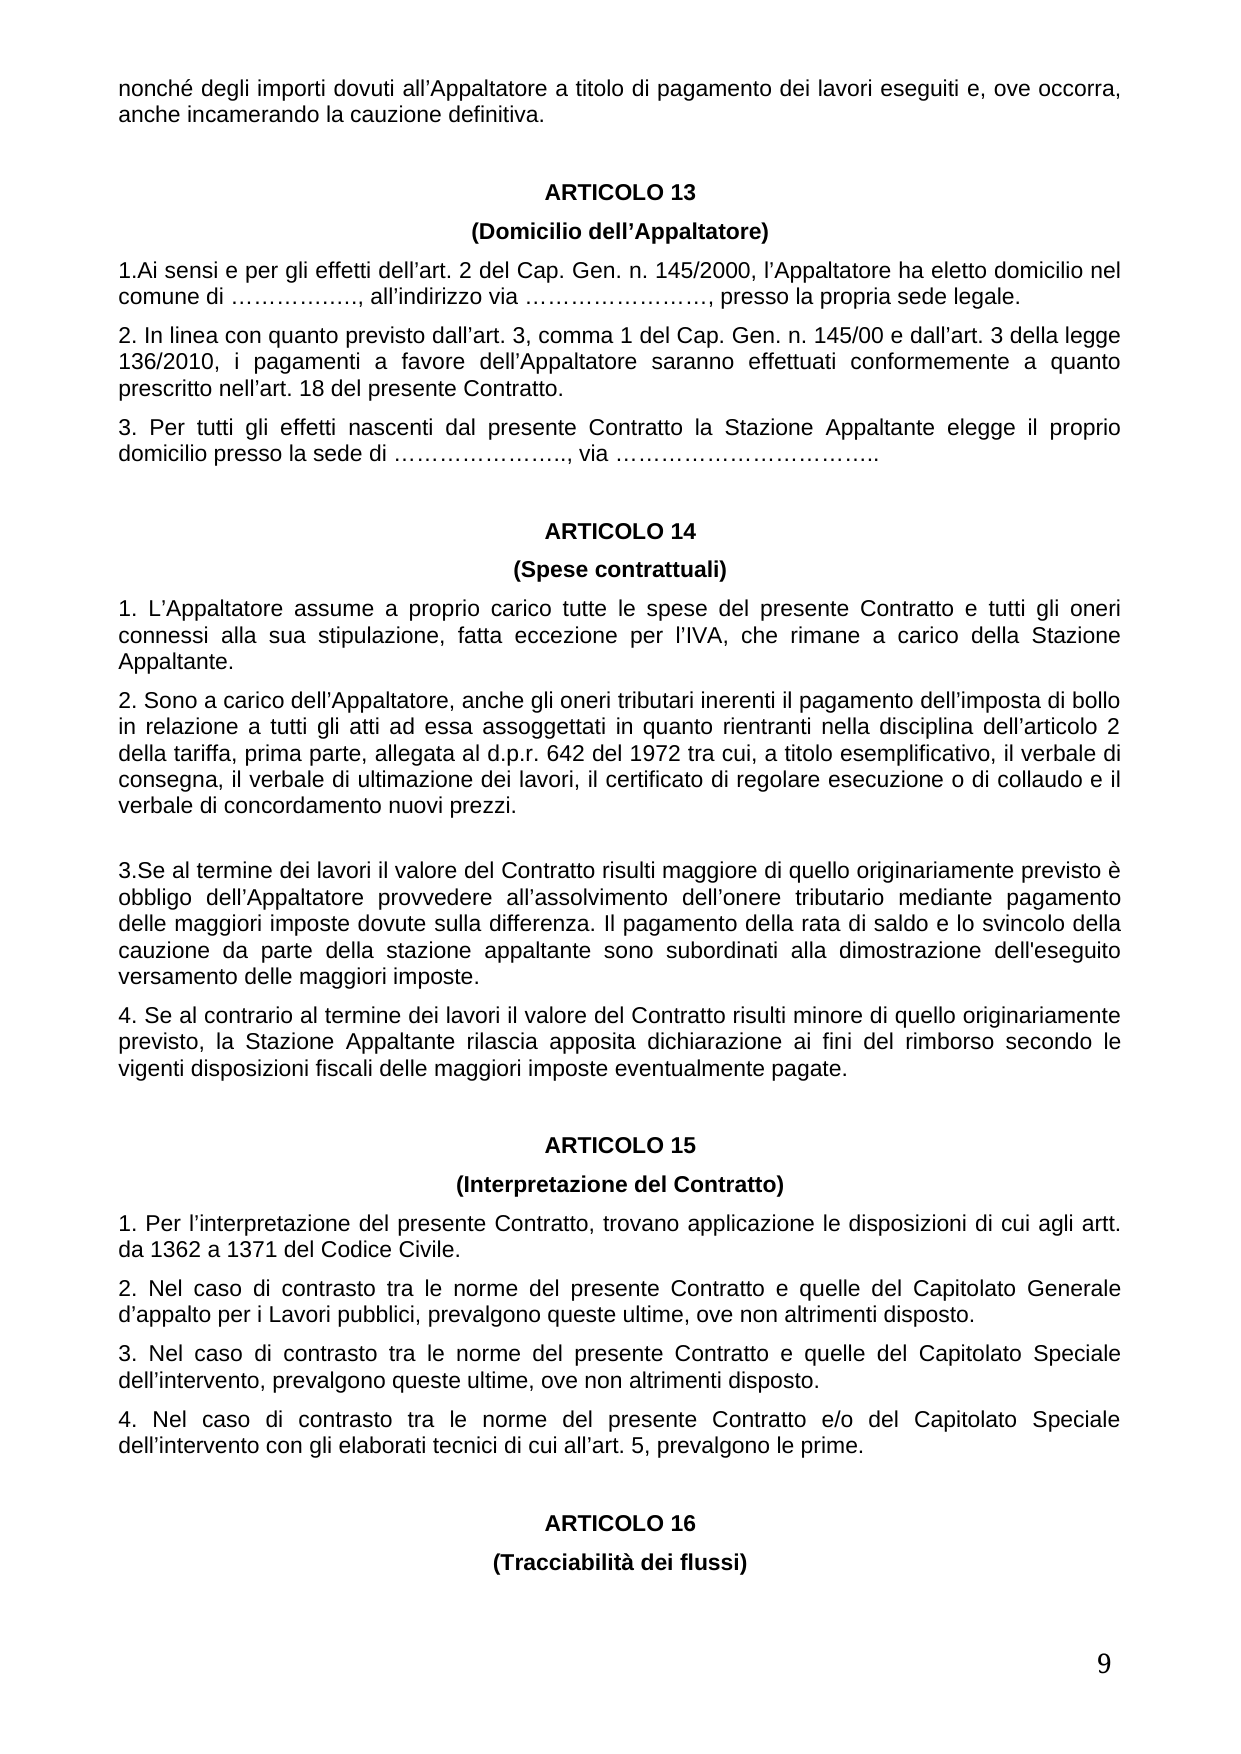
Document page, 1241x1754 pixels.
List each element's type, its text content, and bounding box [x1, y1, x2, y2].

text 1.Ai sensi e per gli effetti dell’art. 2 del Cap. Gen. n. 145/2000, l’Appaltatore ha eletto domicilio nel comune di ………….…., all’indirizzo via ……………………, presso la propria sede legale. [118, 257, 1122, 309]
text 2. Nel caso di contrasto tra le norme del presente Contratto e quelle del Capitolato Generale d’appalto per i Lavori pubblici, prevalgono queste ultime, ove non altrimenti disposto. [118, 1275, 1122, 1328]
text 3.Se al termine dei lavori il valore del Contratto risulti maggiore di quello originariamente previsto è obbligo dell’Appaltatore provvedere all’assolvimento dell’onere tributario mediante pagamento delle maggiori imposte dovute sulla differenza. Il pagamento della rata di saldo e lo svincolo della cauzione da parte della stazione appaltante sono subordinati alla dimostrazione dell'eseguito versamento delle maggiori imposte. [118, 857, 1122, 989]
text 4. Nel caso di contrasto tra le norme del presente Contratto e/o del Capitolato Speciale dell’intervento con gli elaborati tecnici di cui all’art. 5, prevalgono le prime. [118, 1406, 1122, 1458]
text 3. Nel caso di contrasto tra le norme del presente Contratto e quelle del Capitolato Speciale dell’intervento, prevalgono queste ultime, ove non altrimenti disposto. [118, 1340, 1122, 1393]
text 2. In linea con quanto previsto dall’art. 3, comma 1 del Cap. Gen. n. 145/00 e dall’art. 3 della legge 136/2010, i pagamenti a favore dell’Appaltatore saranno effettuati conformemente a quanto prescritto nell’art. 18 del presente Contratto. [118, 322, 1122, 401]
text 1. Per l’interpretazione del presente Contratto, trovano applicazione le disposizioni di cui agli artt. da 1362 a 1371 del Codice Civile. [118, 1210, 1122, 1263]
text 3. Per tutti gli effetti nascenti dal presente Contratto la Stazione Appaltante elegge il proprio domicilio presso la sede di ………………….., via …………………………….. [118, 413, 1122, 466]
text ARTICOLO 16 [118, 1509, 1122, 1536]
text 4. Se al contrario al termine dei lavori il valore del Contratto risulti minore di quello originariamente previsto, la Stazione Appaltante rilascia apposita dichiarazione ai fini del rimborso secondo le vigenti disposizioni fiscali delle maggiori imposte eventualmente pagate. [118, 1002, 1122, 1081]
text ARTICOLO 15 [118, 1132, 1122, 1158]
text (Spese contrattuali) [118, 556, 1122, 583]
text (Domicilio dell’Appaltatore) [118, 218, 1122, 244]
text ARTICOLO 13 [118, 179, 1122, 205]
text 1. L’Appaltatore assume a proprio carico tutte le spese del presente Contratto e tutti gli oneri connessi alla sua stipulazione, fatta eccezione per l’IVA, che rimane a carico della Stazione Appaltante. [118, 595, 1122, 674]
text (Tracciabilità dei flussi) [118, 1548, 1122, 1575]
text (Interpretazione del Contratto) [118, 1171, 1122, 1197]
text 2. Sono a carico dell’Appaltatore, anche gli oneri tributari inerenti il pagamento dell’imposta di bollo in relazione a tutti gli atti ad essa assoggettati in quanto rientranti nella disciplina dell’articolo 2 della tariffa, prima parte, allegata al d.p.r. 642 del 1972 tra cui, a titolo esemplificativo, il verbale di consegna, il verbale di ultimazione dei lavori, il certificato di regolare esecuzione o di collaudo e il verbale di concordamento nuovi prezzi. [118, 687, 1122, 819]
text nonché degli importi dovuti all’Appaltatore a titolo di pagamento dei lavori eseguiti e, ove occorra, anche incamerando la cauzione definitiva. [118, 75, 1122, 128]
text ARTICOLO 14 [118, 518, 1122, 544]
